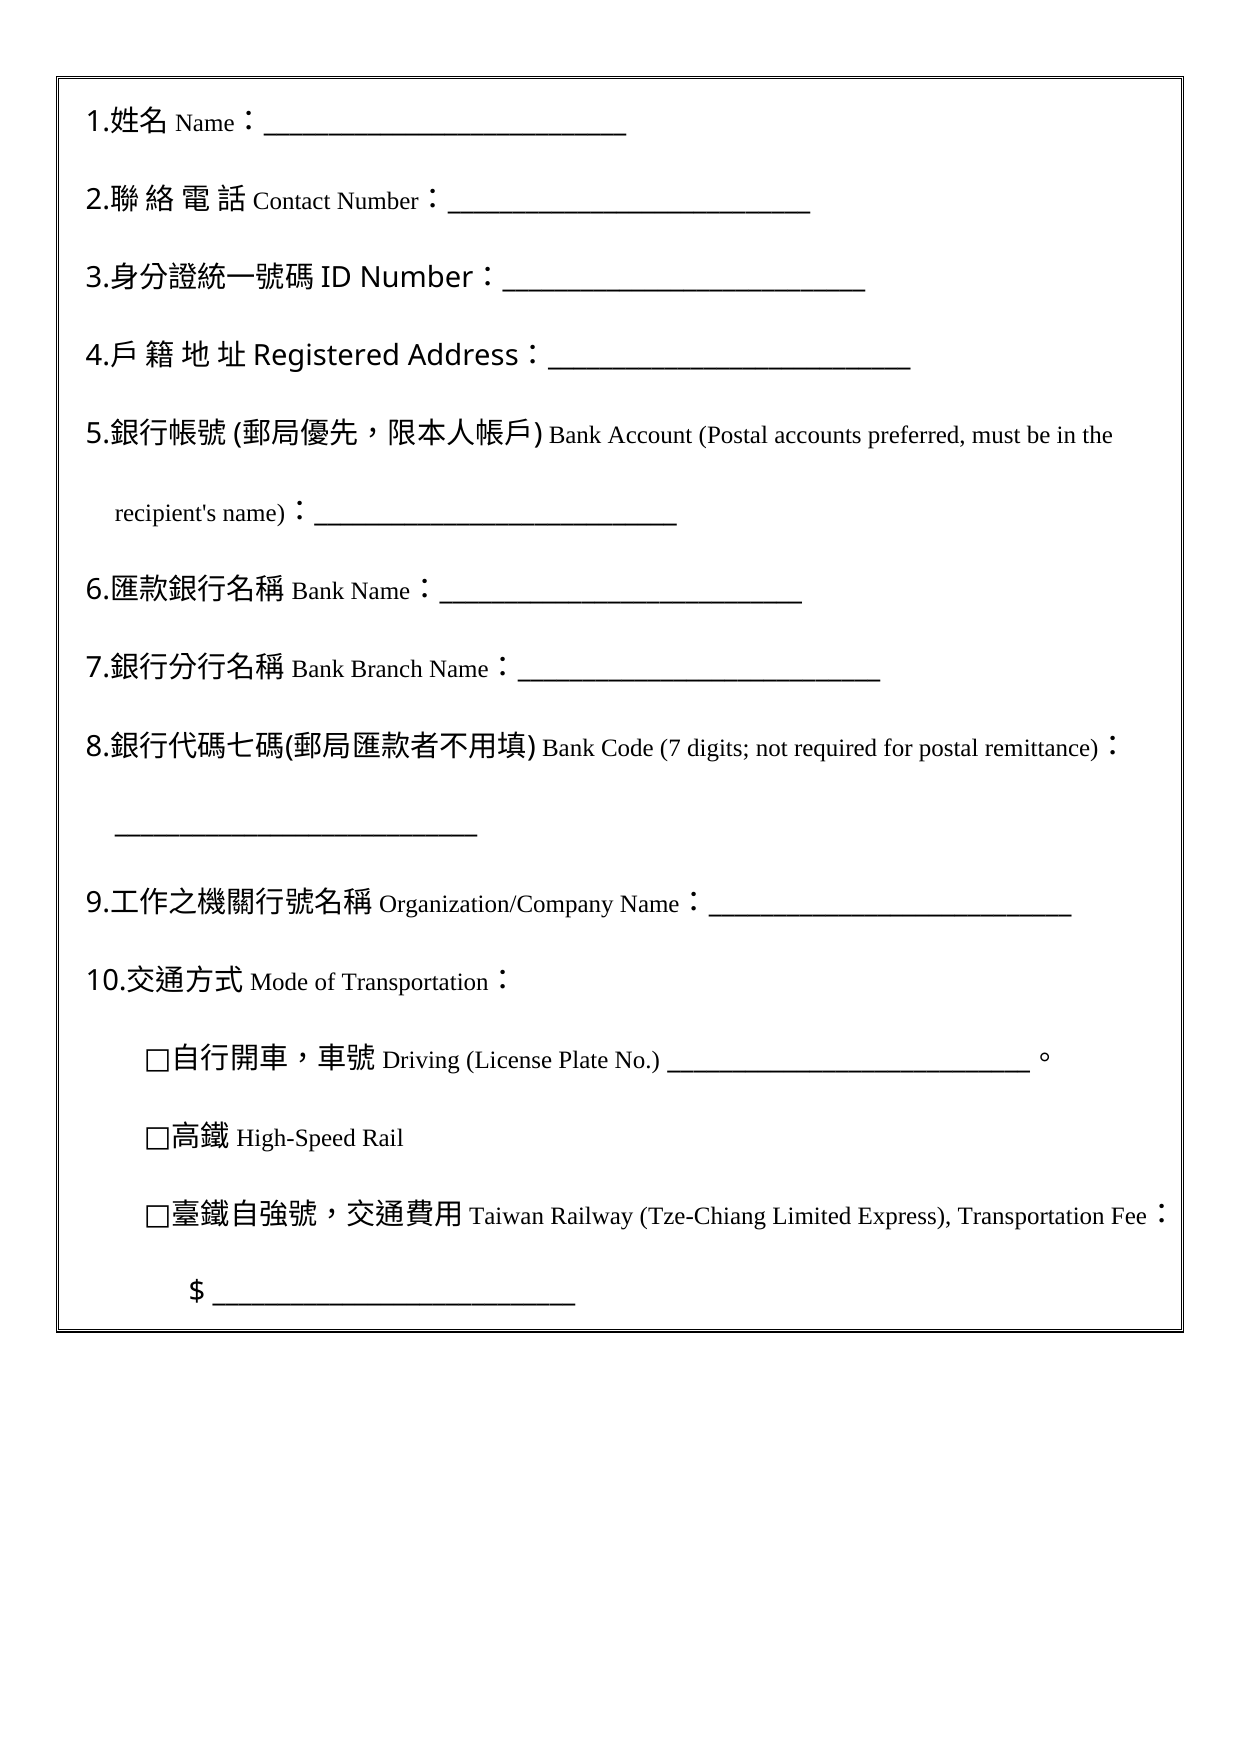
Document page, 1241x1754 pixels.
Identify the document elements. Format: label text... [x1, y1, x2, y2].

table_header 1.姓名 Name：____________________________ 2.聯 絡 電 話 Contact Number：____________________________ 3.身分證統一號碼 ID Number：____________________________ 4.戶 籍 地 址 Registered Address：____________________________ 5.銀行帳號 (郵局優先，限本人帳戶) Bank Account (Postal accounts preferred, must be in the recipient's name)：____________________________ 6.匯款銀行名稱 Bank Name：____________________________ 7.銀行分行名稱 Bank Branch Name：____________________________ 8.銀行代碼七碼(郵局匯款者不用填) Bank Code (7 digits; not required for postal remittance)：____________________________ 9.工作之機關行號名稱 Organization/Company Name：____________________________ 10.交通方式 Mode of Transportation： □自行開車，車號 Driving (License Plate No.) ____________________________。 □高鐵 High-Speed Rail □臺鐵自強號，交通費用Taiwan Railway (Tze-Chiang Limited Express), Transportation Fee： $ ____________________________ [59, 79, 1181, 1329]
